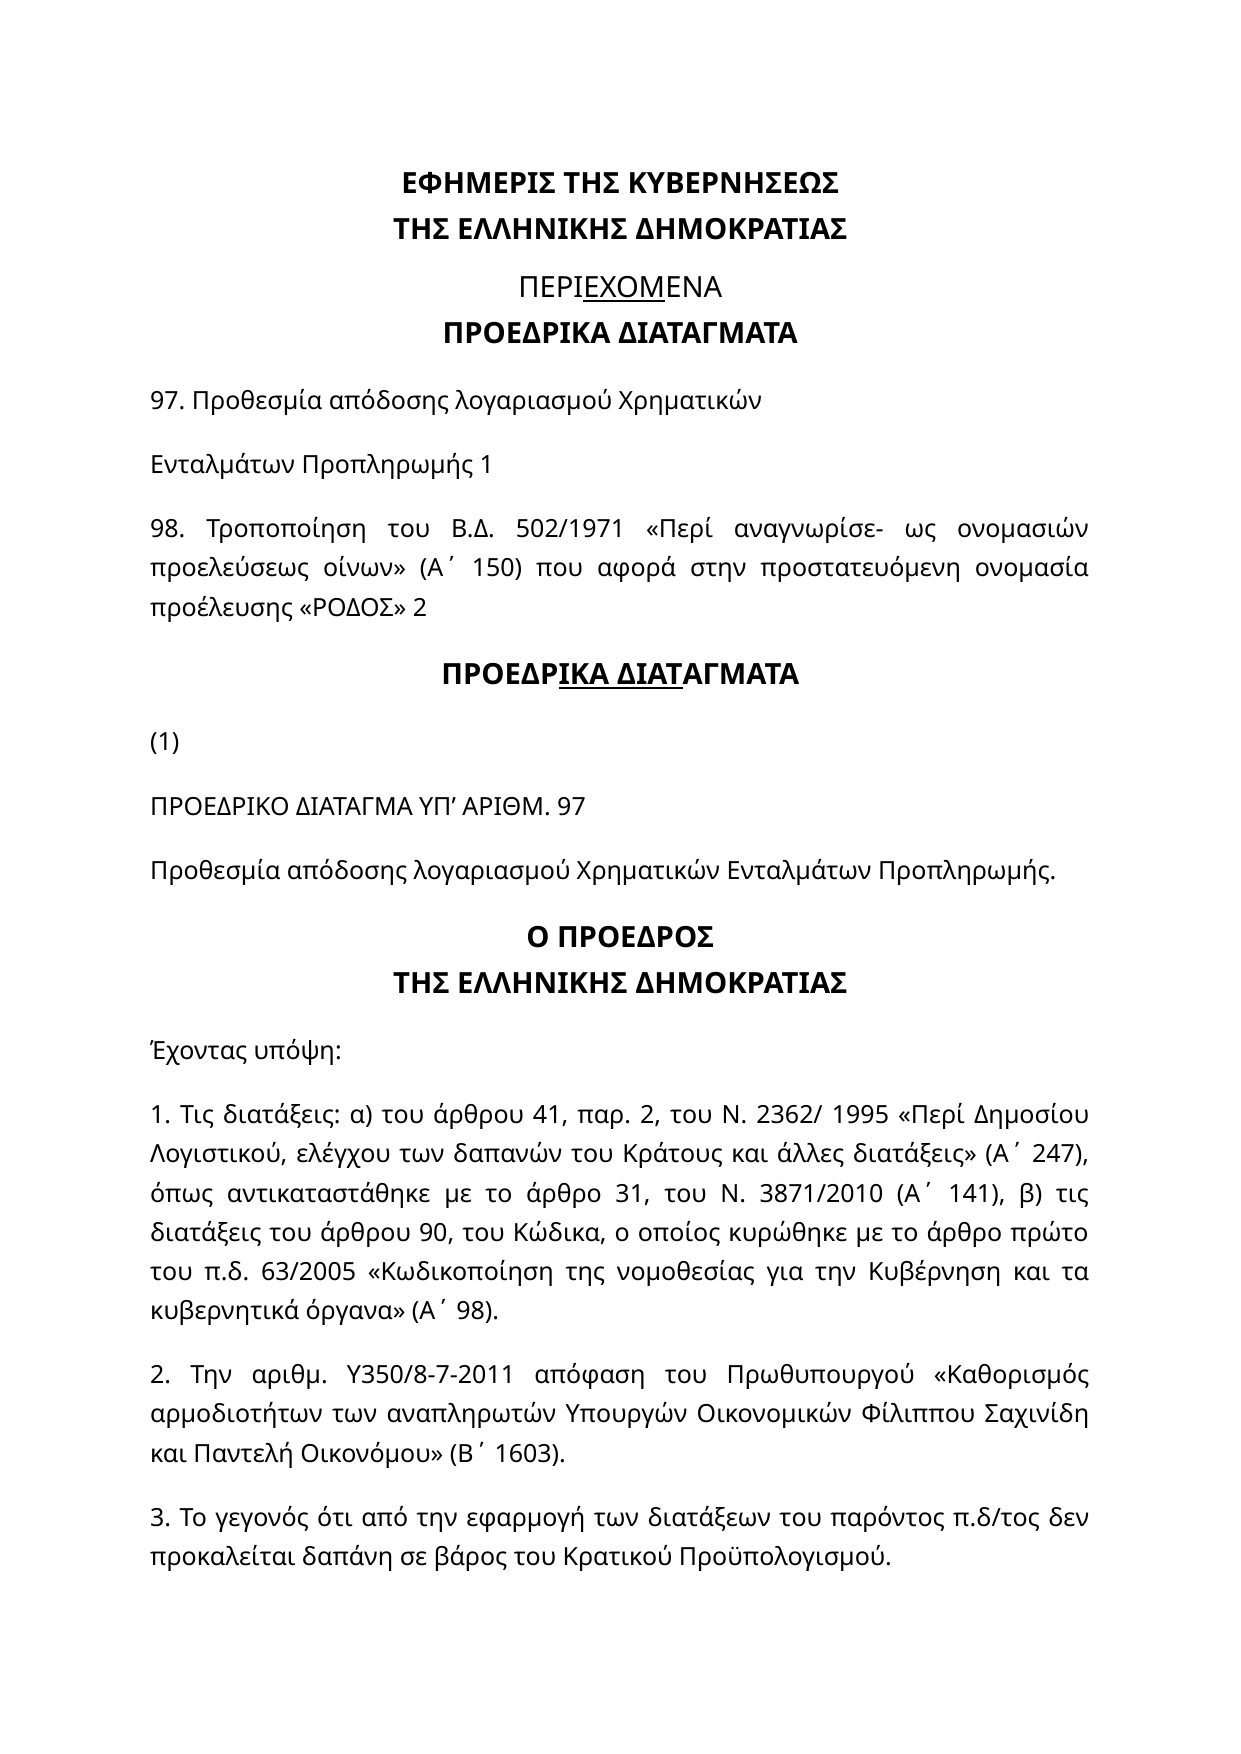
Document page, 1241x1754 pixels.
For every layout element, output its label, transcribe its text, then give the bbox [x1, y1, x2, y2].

text 98. Τροποποίηση του Β.Δ. 502/1971 «Περί αναγνωρίσε- ως ονομασιών προελεύσεως οίνων» (Α΄ 150) που αφορά στην προστατευόμενη ονομασία προέλευσης «ΡΟΔΟΣ» 2 [150, 511, 1090, 623]
text (1) [150, 724, 1090, 758]
text 97. Προθεσμία απόδοσης λογαριασμού Χρηματικών [150, 382, 1090, 417]
text ΠΕΡΙΕΧΟΜΕΝΑ ΠΡΟΕΔΡΙΚΑ ΔΙΑΤΑΓΜΑΤΑ [150, 266, 1090, 352]
text Ενταλμάτων Προπληρωμής 1 [150, 447, 1090, 481]
text Προθεσμία απόδοσης λογαριασμού Χρηματικών Ενταλμάτων Προπληρωμής. [150, 852, 1090, 886]
text Έχοντας υπόψη: [150, 1033, 1090, 1067]
text 1. Τις διατάξεις: α) του άρθρου 41, παρ. 2, του Ν. 2362/ 1995 «Περί Δημοσίου Λογιστικού, ελέγχου των δαπανών του Κράτους και άλλες διατάξεις» (Α΄ 247), όπως αντικαταστάθηκε με το άρθρο 31, του Ν. 3871/2010 (Α΄ 141), β) τις διατάξεις του άρθρου 90, του Κώδικα, ο οποίος κυρώθηκε με το άρθρο πρώτο του π.δ. 63/2005 «Κωδικοποίηση της νομοθεσίας για την Κυβέρνηση και τα κυβερνητικά όργανα» (Α΄ 98). [150, 1097, 1090, 1327]
text ΕΦΗΜΕΡΙΣ ΤΗΣ ΚΥΒΕΡΝΗΣΕΩΣ ΤΗΣ ΕΛΛΗΝΙΚΗΣ ΔΗΜΟΚΡΑΤΙΑΣ [150, 162, 1090, 248]
text 3. Το γεγονός ότι από την εφαρμογή των διατάξεων του παρόντος π.δ/τος δεν προκαλείται δαπάνη σε βάρος του Κρατικού Προϋπολογισμού. [150, 1499, 1090, 1573]
text ΠΡΟΕΔΡΙΚΑ ΔΙΑΤΑΓΜΑΤΑ [150, 653, 1090, 693]
text ΠΡΟΕΔΡΙΚΟ ΔΙΑΤΑΓΜΑ ΥΠ’ ΑΡΙΘΜ. 97 [150, 788, 1090, 822]
text 2. Την αριθμ. Υ350/8-7-2011 απόφαση του Πρωθυπουργού «Καθορισμός αρμοδιοτήτων των αναπληρωτών Υπουργών Οικονομικών Φίλιππου Σαχινίδη και Παντελή Οικονόμου» (Β΄ 1603). [150, 1357, 1090, 1469]
text Ο ΠΡΟΕΔΡΟΣ ΤΗΣ ΕΛΛΗΝΙΚΗΣ ΔΗΜΟΚΡΑΤΙΑΣ [150, 916, 1090, 1002]
